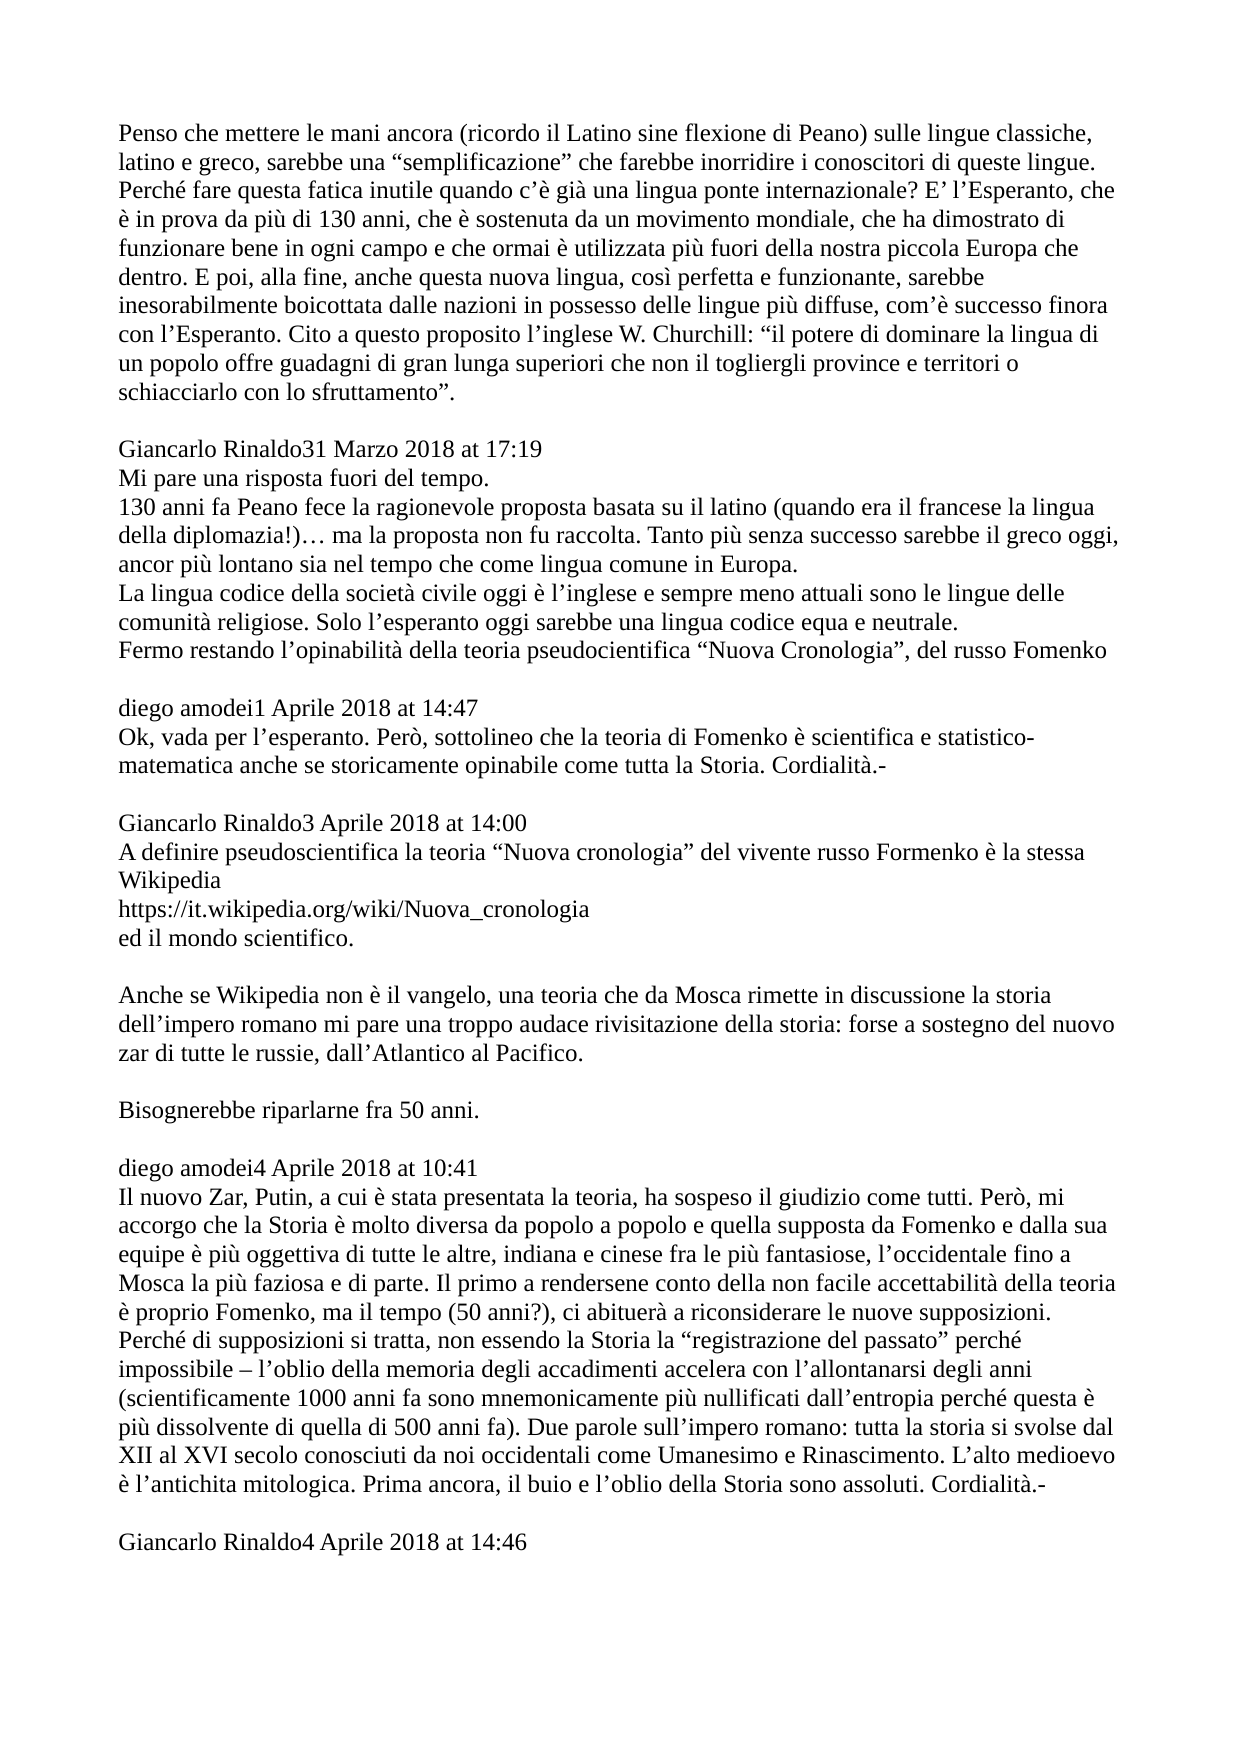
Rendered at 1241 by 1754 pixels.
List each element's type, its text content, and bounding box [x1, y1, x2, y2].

text Bisognerebbe riparlarne fra 50 anni. [118, 1096, 1122, 1124]
text Fermo restando l’opinabilità della teoria pseudocientifica “Nuova Cronologia”, del russo Fomenko [118, 636, 1122, 664]
text diego amodei4 Aprile 2018 at 10:41 [118, 1153, 1122, 1182]
text Penso che mettere le mani ancora (ricordo il Latino sine flexione di Peano) sulle lingue classiche, latino e greco, sarebbe una “semplificazione” che farebbe inorridire i conoscitori di queste lingue. Perché fare questa fatica inutile quando c’è già una lingua ponte internazionale? E’ l’Esperanto, che è in prova da più di 130 anni, che è sostenuta da un movimento mondiale, che ha dimostrato di funzionare bene in ogni campo e che ormai è utilizzata più fuori della nostra piccola Europa che dentro. E poi, alla fine, anche questa nuova lingua, così perfetta e funzionante, sarebbe inesorabilmente boicottata dalle nazioni in possesso delle lingue più diffuse, com’è successo finora con l’Esperanto. Cito a questo proposito l’inglese W. Churchill: “il potere di dominare la lingua di un popolo offre guadagni di gran lunga superiori che non il togliergli province e territori o schiacciarlo con lo sfruttamento”. [118, 118, 1122, 406]
text Giancarlo Rinaldo4 Aprile 2018 at 14:46 [118, 1527, 1122, 1556]
text ed il mondo scientifico. [118, 923, 1122, 952]
text Ok, vada per l’esperanto. Però, sottolineo che la teoria di Fomenko è scientifica e statistico-matematica anche se storicamente opinabile come tutta la Storia. Cordialità.- [118, 722, 1122, 779]
text La lingua codice della società civile oggi è l’inglese e sempre meno attuali sono le lingue delle comunità religiose. Solo l’esperanto oggi sarebbe una lingua codice equa e neutrale. [118, 578, 1122, 636]
text Giancarlo Rinaldo31 Marzo 2018 at 17:19 [118, 434, 1122, 463]
text Il nuovo Zar, Putin, a cui è stata presentata la teoria, ha sospeso il giudizio come tutti. Però, mi accorgo che la Storia è molto diversa da popolo a popolo e quella supposta da Fomenko e dalla sua equipe è più oggettiva di tutte le altre, indiana e cinese fra le più fantasiose, l’occidentale fino a Mosca la più faziosa e di parte. Il primo a rendersene conto della non facile accettabilità della teoria è proprio Fomenko, ma il tempo (50 anni?), ci abituerà a riconsiderare le nuove supposizioni. Perché di supposizioni si tratta, non essendo la Storia la “registrazione del passato” perché impossibile – l’oblio della memoria degli accadimenti accelera con l’allontanarsi degli anni (scientificamente 1000 anni fa sono mnemonicamente più nullificati dall’entropia perché questa è più dissolvente di quella di 500 anni fa). Due parole sull’impero romano: tutta la storia si svolse dal XII al XVI secolo conosciuti da noi occidentali come Umanesimo e Rinascimento. L’alto medioevo è l’antichita mitologica. Prima ancora, il buio e l’oblio della Storia sono assoluti. Cordialità.- [118, 1182, 1122, 1498]
text A definire pseudoscientifica la teoria “Nuova cronologia” del vivente russo Formenko è la stessa Wikipedia [118, 837, 1122, 894]
text 130 anni fa Peano fece la ragionevole proposta basata su il latino (quando era il francese la lingua della diplomazia!)… ma la proposta non fu raccolta. Tanto più senza successo sarebbe il greco oggi, ancor più lontano sia nel tempo che come lingua comune in Europa. [118, 492, 1122, 578]
text diego amodei1 Aprile 2018 at 14:47 [118, 693, 1122, 722]
text Giancarlo Rinaldo3 Aprile 2018 at 14:00 [118, 808, 1122, 837]
text https://it.wikipedia.org/wiki/Nuova_cronologia [118, 894, 1122, 923]
text Mi pare una risposta fuori del tempo. [118, 463, 1122, 492]
text Anche se Wikipedia non è il vangelo, una teoria che da Mosca rimette in discussione la storia dell’impero romano mi pare una troppo audace rivisitazione della storia: forse a sostegno del nuovo zar di tutte le russie, dall’Atlantico al Pacifico. [118, 981, 1122, 1067]
